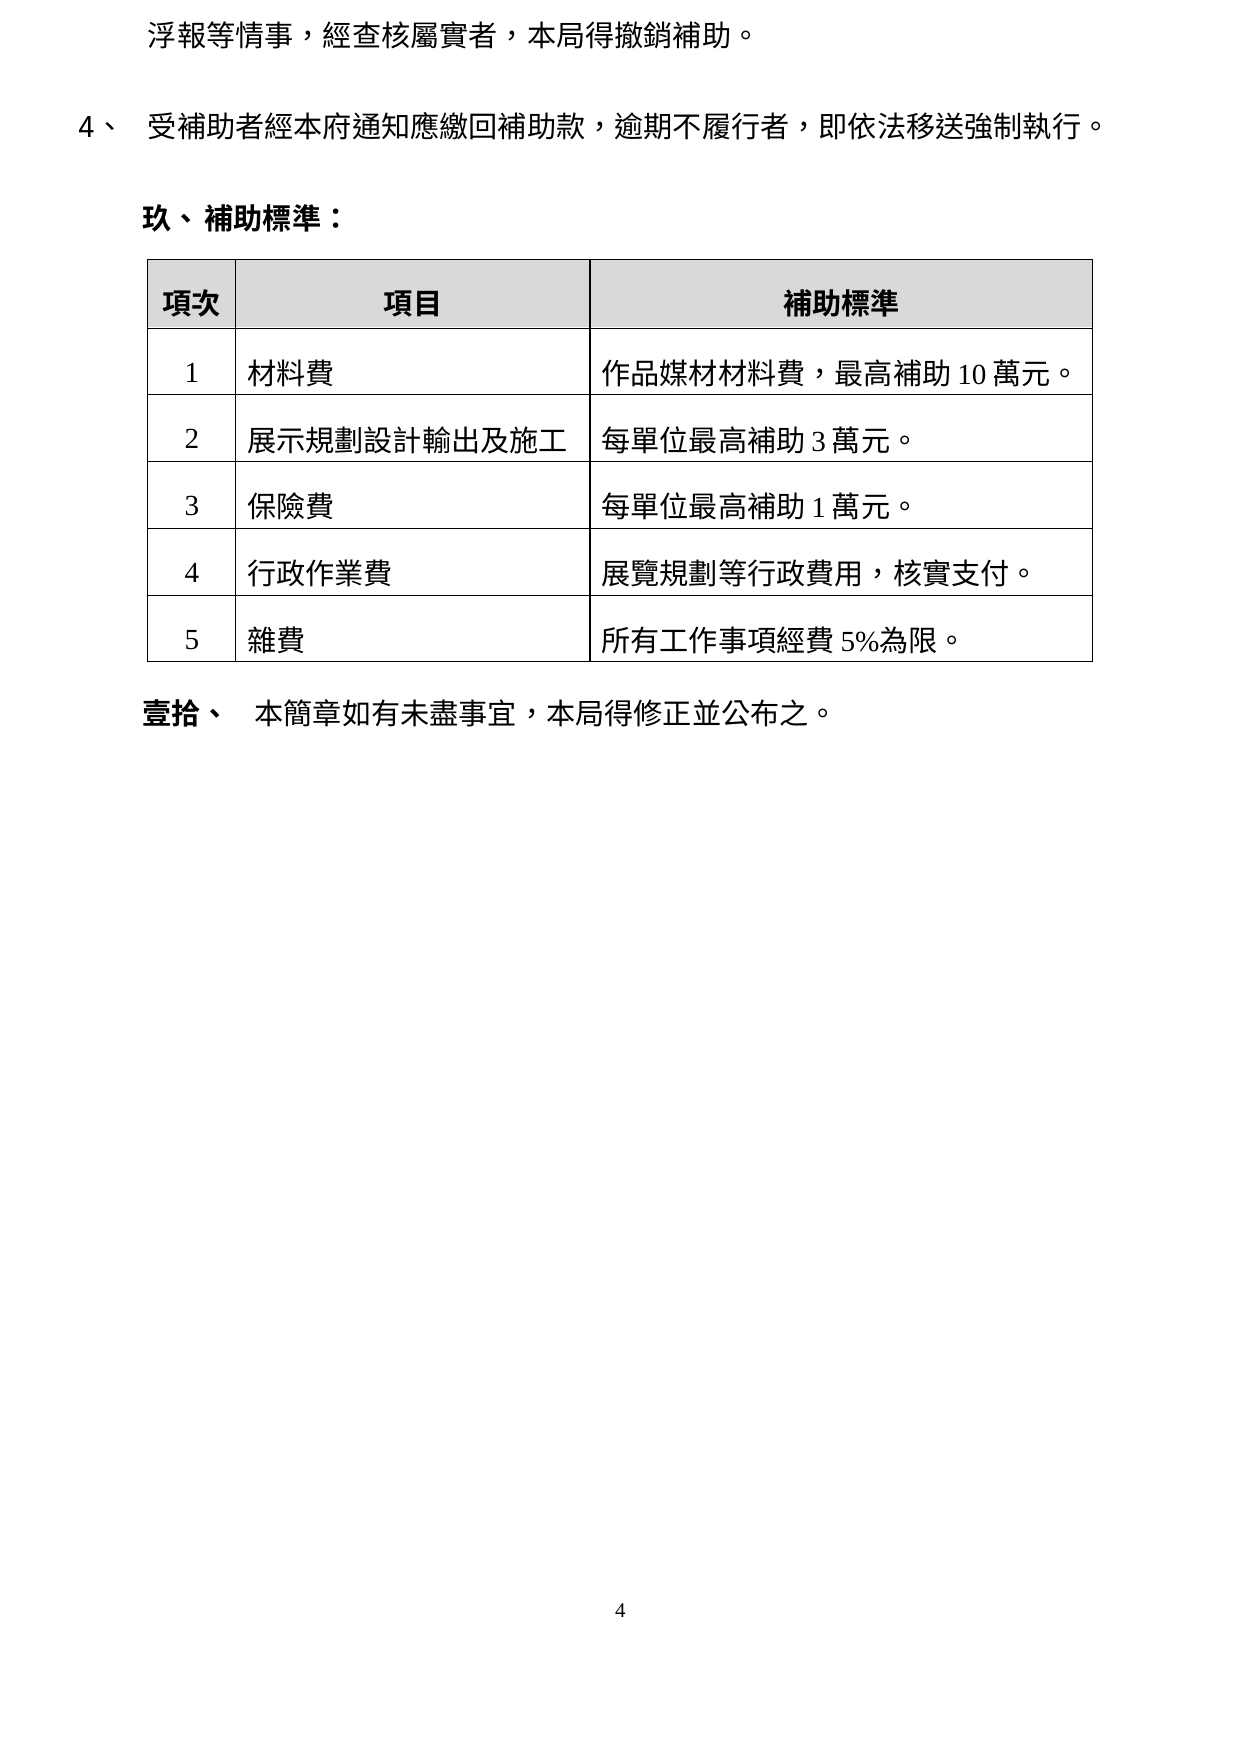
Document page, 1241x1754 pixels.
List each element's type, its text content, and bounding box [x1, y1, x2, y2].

list 補助標準： [142, 186, 1092, 240]
list 本簡章如有未盡事宜，本局得修正並公布之。 [142, 681, 1092, 735]
table_cell 作品媒材材料費，最高補助10萬元。 [591, 329, 1092, 394]
table_cell 每單位最高補助1萬元。 [591, 462, 1092, 528]
table_cell 行政作業費 [236, 529, 589, 594]
table_cell 2 [148, 395, 235, 461]
table_cell 所有工作事項經費5%為限。 [591, 596, 1092, 661]
table_cell 4 [148, 529, 235, 594]
list 受補助者經本府通知應繳回補助款，逾期不履行者，即依法移送強制執行。 [77, 94, 1092, 148]
table_cell 1 [148, 329, 235, 394]
table_header 項次 [148, 260, 235, 327]
list 浮報等情事，經查核屬實者，本局得撤銷補助。 [77, 3, 1092, 57]
table_cell 5 [148, 596, 235, 661]
table_cell 保險費 [236, 462, 589, 528]
table_cell 雜費 [236, 596, 589, 661]
table_cell 每單位最高補助3萬元。 [591, 395, 1092, 461]
table_cell 材料費 [236, 329, 589, 394]
table_cell 展示規劃設計輸出及施工 [236, 395, 589, 461]
table_header 項目 [236, 260, 589, 327]
table_header 補助標準 [591, 260, 1092, 327]
table_cell 3 [148, 462, 235, 528]
table_cell 展覽規劃等行政費用，核實支付。 [591, 529, 1092, 594]
